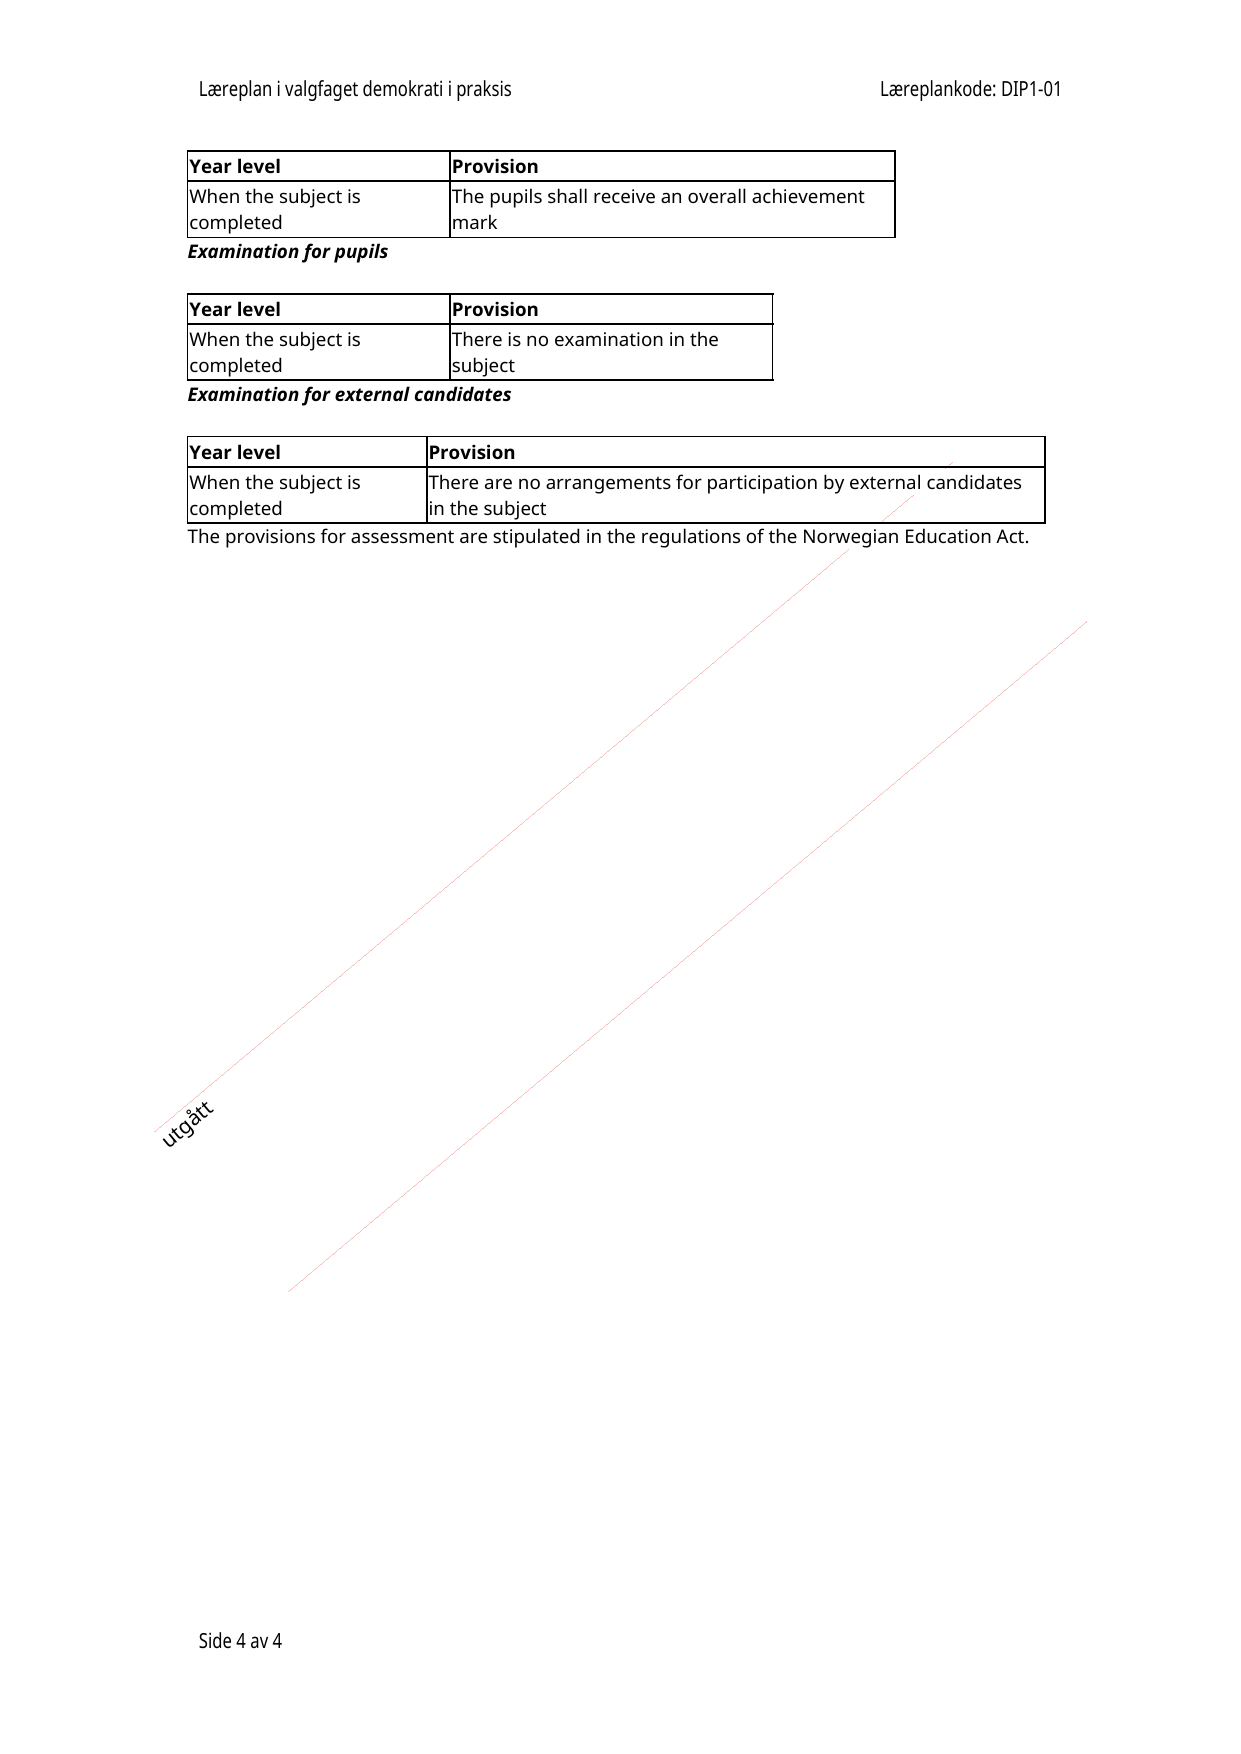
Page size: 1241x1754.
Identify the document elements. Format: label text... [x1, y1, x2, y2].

text Examination for pupils [391, 238, 1053, 264]
text Examination for external candidates [514, 381, 1053, 406]
